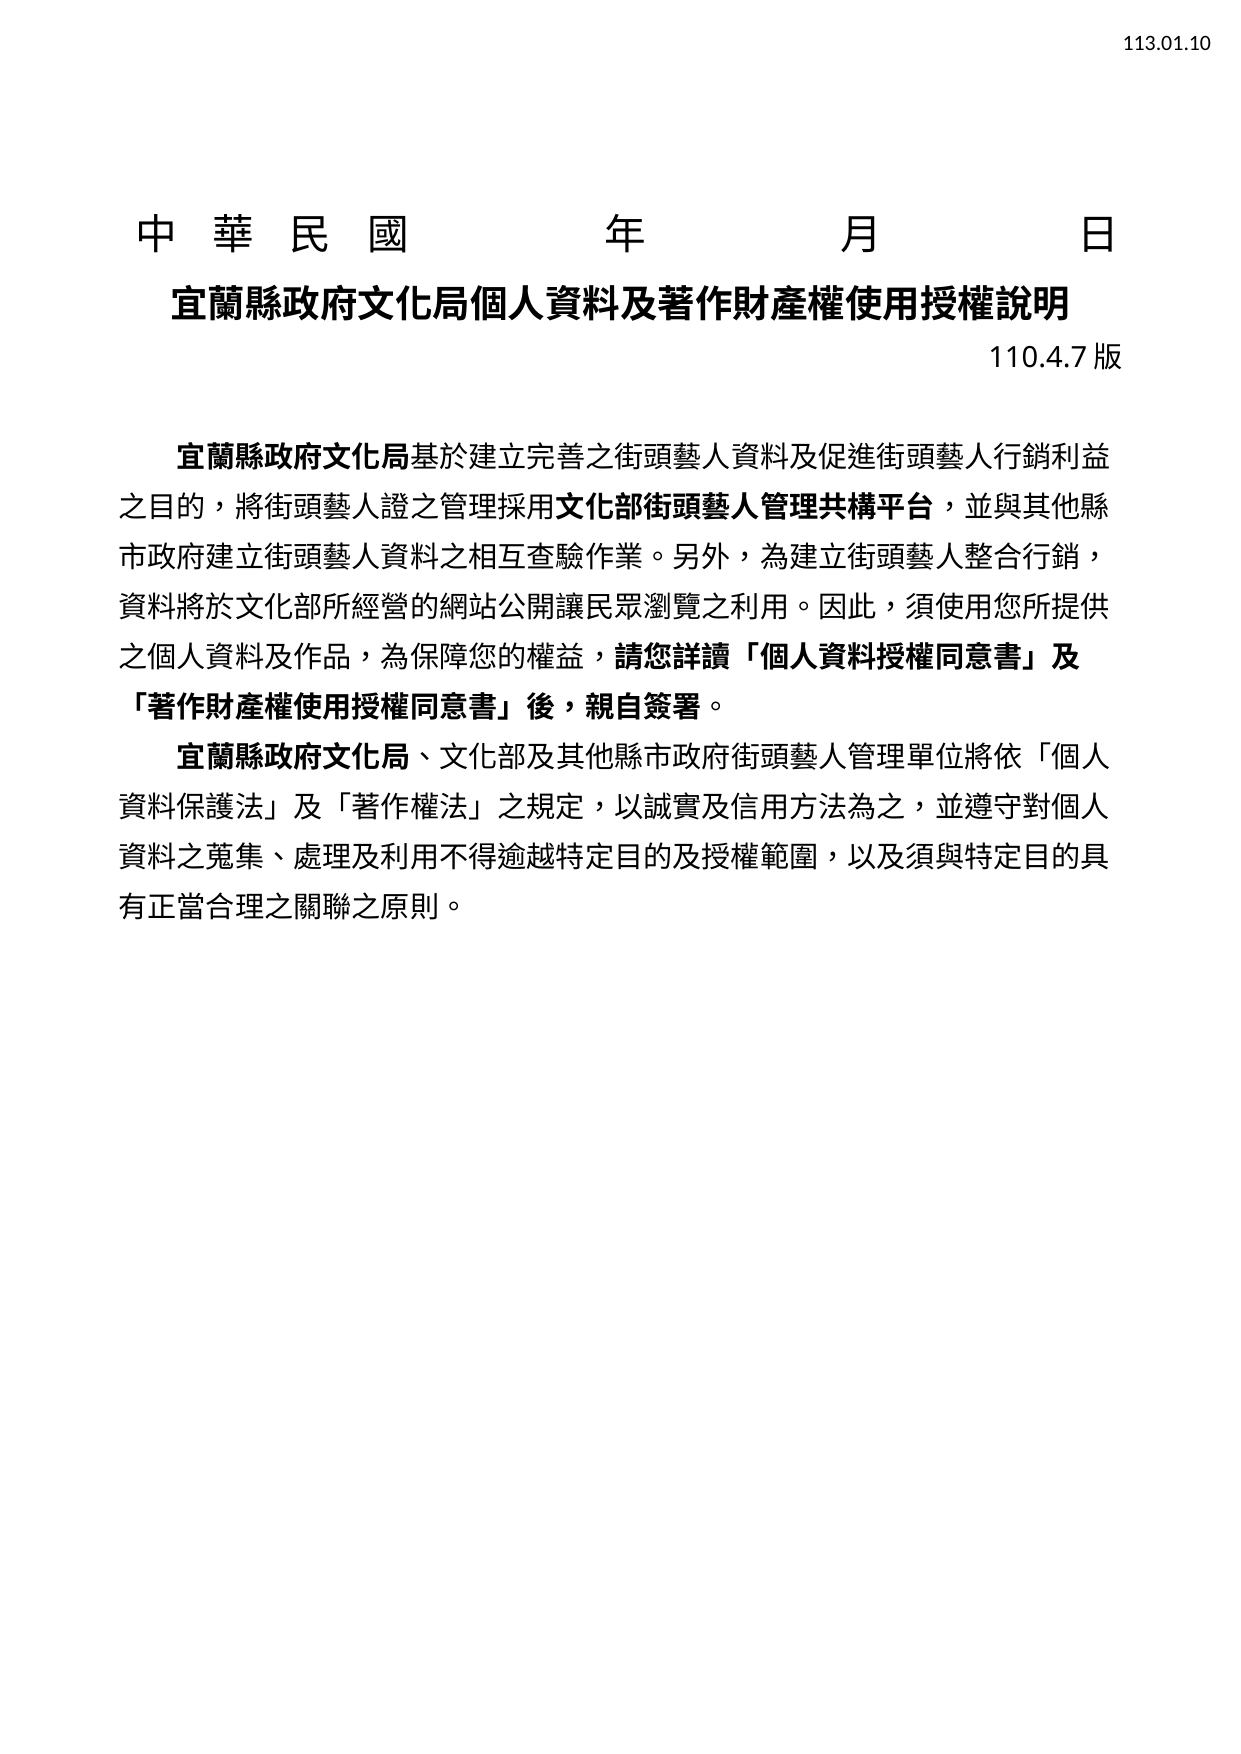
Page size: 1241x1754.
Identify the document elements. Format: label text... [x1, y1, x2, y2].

text 宜蘭縣政府文化局基於建立完善之街頭藝人資料及促進街頭藝人行銷利益之目的，將街頭藝人證之管理採用文化部街頭藝人管理共構平台，並與其他縣市政府建立街頭藝人資料之相互查驗作業。另外，為建立街頭藝人整合行銷，資料將於文化部所經營的網站公開讓民眾瀏覽之利用。因此，須使用您所提供之個人資料及作品，為保障您的權益，請您詳讀「個人資料授權同意書」及「著作財產權使用授權同意書」後，親自簽署。 [118, 428, 1122, 728]
text 110.4.7版 [118, 328, 1122, 378]
text 中 華 民 國 年 月 日 [118, 201, 1122, 261]
text 宜蘭縣政府文化局、文化部及其他縣市政府街頭藝人管理單位將依「個人資料保護法」及「著作權法」之規定，以誠實及信用方法為之，並遵守對個人資料之蒐集、處理及利用不得逾越特定目的及授權範圍，以及須與特定目的具有正當合理之關聯之原則。 [118, 728, 1122, 928]
text 宜蘭縣政府文化局個人資料及著作財產權使用授權說明 [118, 278, 1122, 328]
